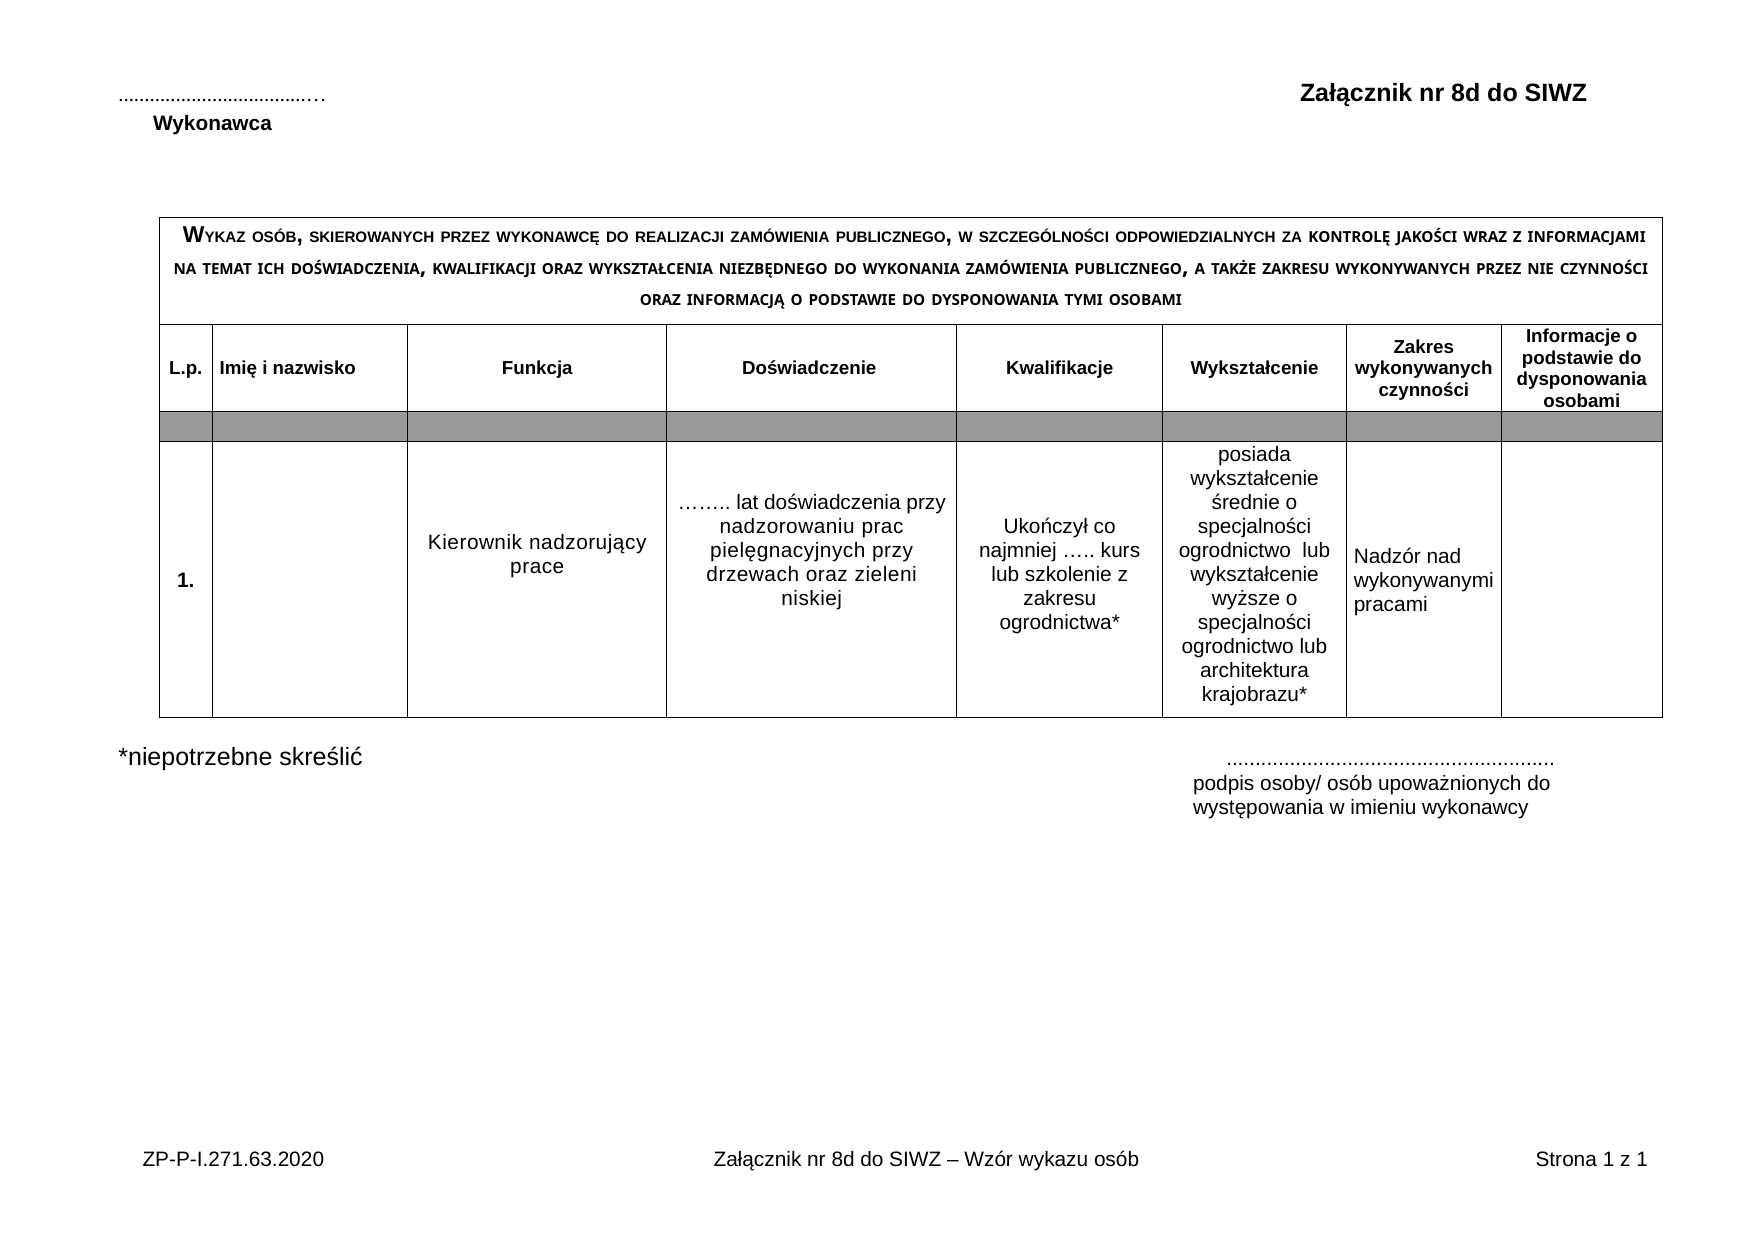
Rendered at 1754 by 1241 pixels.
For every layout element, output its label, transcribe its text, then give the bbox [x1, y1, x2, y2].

table_cell [408, 412, 666, 441]
table_cell [1163, 412, 1346, 441]
table_cell Zakres wykonywanych czynności [1347, 325, 1501, 411]
table_cell Nadzór nad wykonywanymi pracami [1347, 442, 1501, 717]
table_cell [667, 412, 956, 441]
table_cell [213, 412, 407, 441]
table_cell Imię i nazwisko [213, 325, 407, 411]
table_cell [1494, 412, 1501, 441]
table_cell 1. [160, 442, 212, 717]
table_cell [957, 412, 1162, 441]
table_header Wykaz osób, skierowanych przez wykonawcę do realizacji zamówienia publicznego, w szczególności odpowiedzialnych za kontrolę jakości wraz z informacjami na temat ich doświadczenia, kwalifikacji oraz wykształcenia niezbędnego do wykonania zamówienia publicznego, a także zakresu wykonywanych przez nie czynności oraz informacją o podstawie do dysponowania tymi osobami [160, 218, 1662, 324]
table_cell [1502, 442, 1662, 717]
table_cell Kierownik nadzorujący prace [408, 442, 666, 717]
table_cell Wykształcenie [1163, 325, 1346, 411]
table_cell [160, 412, 212, 441]
table_cell Informacje o podstawie do dysponowania osobami [1502, 325, 1662, 411]
table_cell Kwalifikacje [957, 325, 1162, 411]
table_cell [213, 442, 407, 717]
text występowania w imieniu wykonawcy [118, 795, 1636, 819]
table_cell Ukończył co najmniej ….. kurs lub szkolenie z zakresu ogrodnictwa* [957, 442, 1162, 717]
text podpis osoby/ osób upoważnionych do [118, 771, 1636, 795]
text *niepotrzebne skreślić ......................................................... [118, 742, 1636, 771]
table_cell [1502, 412, 1508, 441]
table_cell L.p. [160, 325, 212, 411]
text Wykonawca [118, 107, 1636, 136]
table_cell Doświadczenie [667, 325, 956, 411]
text ....................................… Załącznik nr 8d do SIWZ [118, 78, 1636, 107]
table_cell [1347, 412, 1353, 441]
table_cell Funkcja [408, 325, 666, 411]
table_cell [1655, 412, 1662, 441]
table_cell posiada wykształcenie średnie o specjalności ogrodnictwo lub wykształcenie wyższe o specjalności ogrodnictwo lub architektura krajobrazu* [1163, 442, 1346, 717]
table_cell …….. lat doświadczenia przy nadzorowaniu prac pielęgnacyjnych przy drzewach oraz zieleni niskiej [667, 442, 956, 717]
